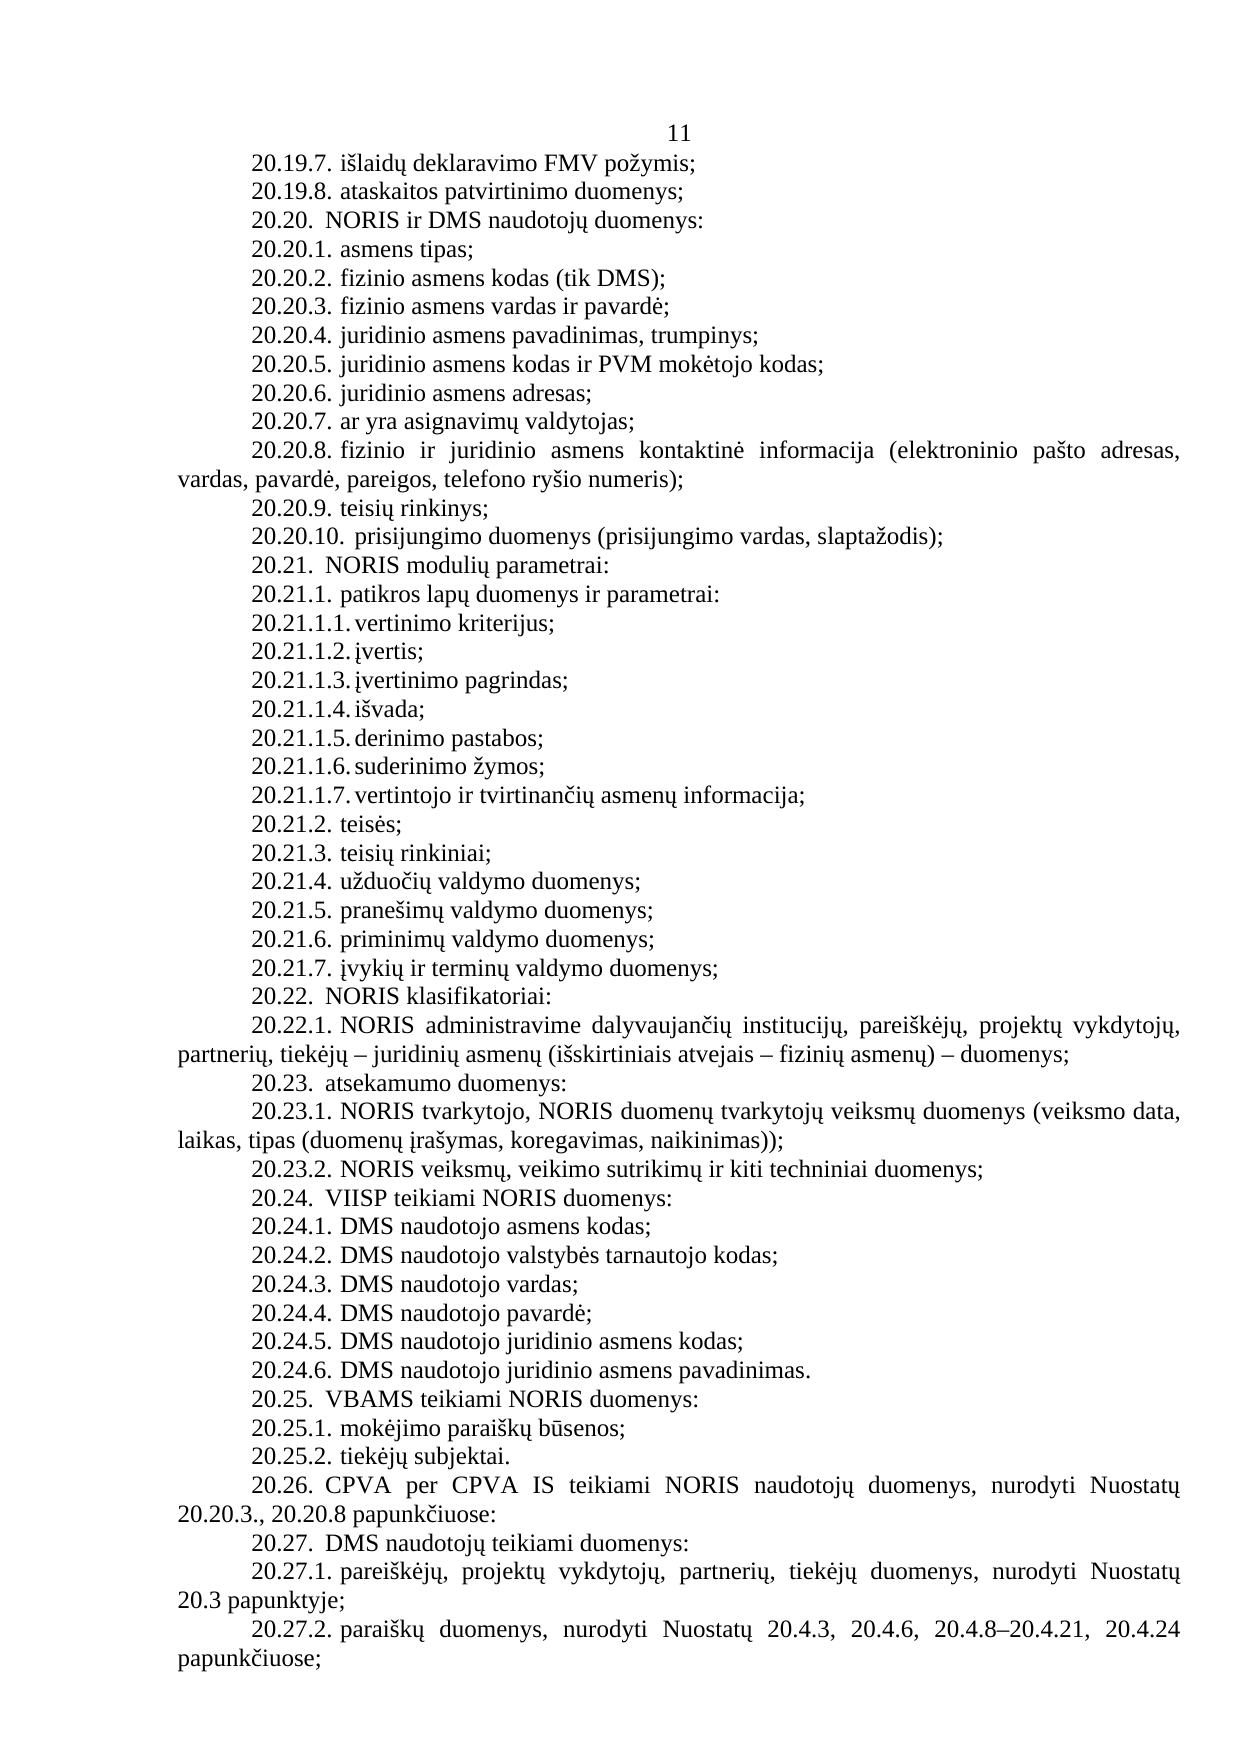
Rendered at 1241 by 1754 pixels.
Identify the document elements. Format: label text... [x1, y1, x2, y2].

text 20.25.2. tiekėjų subjektai. [177, 1441, 1181, 1470]
text 20.21.6. priminimų valdymo duomenys; [177, 924, 1181, 953]
text 20.20. NORIS ir DMS naudotojų duomenys: [177, 205, 1181, 234]
text 20.24.2. DMS naudotojo valstybės tarnautojo kodas; [177, 1240, 1181, 1269]
text 20.24.3. DMS naudotojo vardas; [177, 1269, 1181, 1298]
text 20.20.7. ar yra asignavimų valdytojas; [177, 406, 1181, 435]
text 20.24.4. DMS naudotojo pavardė; [177, 1298, 1181, 1326]
text 20.24.1. DMS naudotojo asmens kodas; [177, 1211, 1181, 1240]
text 20.21.7. įvykių ir terminų valdymo duomenys; [177, 953, 1181, 981]
text 20.25.1. mokėjimo paraiškų būsenos; [177, 1413, 1181, 1441]
text 20.23. atsekamumo duomenys: [177, 1068, 1181, 1096]
text 20.20.10. prisijungimo duomenys (prisijungimo vardas, slaptažodis); [177, 521, 1181, 550]
text 20.21.2. teisės; [177, 809, 1181, 838]
text 20.21.1. patikros lapų duomenys ir parametrai: [177, 579, 1181, 608]
text 20.21.4. užduočių valdymo duomenys; [177, 866, 1181, 895]
text 20.27. DMS naudotojų teikiami duomenys: [177, 1528, 1181, 1556]
text 20.21.1.1. vertinimo kriterijus; [251, 608, 1181, 636]
text 20.21.1.3. įvertinimo pagrindas; [251, 665, 1181, 694]
text 20.21.1.7. vertintojo ir tvirtinančių asmenų informacija; [251, 780, 1181, 809]
text 20.27.1. pareiškėjų, projektų vykdytojų, partnerių, tiekėjų duomenys, nurodyti Nuostatų 20.3 papunktyje; [177, 1556, 1181, 1614]
text 20.20.3. fizinio asmens vardas ir pavardė; [177, 291, 1181, 320]
text 20.24.6. DMS naudotojo juridinio asmens pavadinimas. [177, 1355, 1181, 1384]
text 20.22.1. NORIS administravime dalyvaujančių institucijų, pareiškėjų, projektų vykdytojų, partnerių, tiekėjų – juridinių asmenų (išskirtiniais atvejais – fizinių asmenų) – duomenys; [177, 1010, 1181, 1068]
text 20.19.8. ataskaitos patvirtinimo duomenys; [177, 176, 1181, 205]
text 20.20.6. juridinio asmens adresas; [177, 378, 1181, 406]
text 20.21.3. teisių rinkiniai; [177, 838, 1181, 866]
text 20.19.7. išlaidų deklaravimo FMV požymis; [177, 148, 1181, 176]
text 20.20.1. asmens tipas; [177, 234, 1181, 263]
text 20.20.5. juridinio asmens kodas ir PVM mokėtojo kodas; [177, 349, 1181, 378]
text 20.21. NORIS modulių parametrai: [177, 550, 1181, 579]
text 20.20.8. fizinio ir juridinio asmens kontaktinė informacija (elektroninio pašto adresas, vardas, pavardė, pareigos, telefono ryšio numeris); [177, 435, 1181, 493]
text 20.21.1.5. derinimo pastabos; [251, 723, 1181, 751]
text 20.21.1.6. suderinimo žymos; [251, 751, 1181, 780]
text 20.22. NORIS klasifikatoriai: [177, 981, 1181, 1010]
text 20.21.5. pranešimų valdymo duomenys; [177, 895, 1181, 924]
text 20.27.2. paraiškų duomenys, nurodyti Nuostatų 20.4.3, 20.4.6, 20.4.8–20.4.21, 20.4.24 papunkčiuose; [177, 1614, 1181, 1671]
text 20.24. VIISP teikiami NORIS duomenys: [177, 1183, 1181, 1211]
text 20.20.9. teisių rinkinys; [177, 493, 1181, 521]
text 20.24.5. DMS naudotojo juridinio asmens kodas; [177, 1326, 1181, 1355]
text 20.20.2. fizinio asmens kodas (tik DMS); [177, 263, 1181, 291]
text 20.20.4. juridinio asmens pavadinimas, trumpinys; [177, 320, 1181, 349]
text 20.26. CPVA per CPVA IS teikiami NORIS naudotojų duomenys, nurodyti Nuostatų 20.20.3., 20.20.8 papunkčiuose: [177, 1470, 1181, 1528]
text 20.21.1.2. įvertis; [251, 636, 1181, 665]
text 20.21.1.4. išvada; [251, 694, 1181, 723]
text 20.23.1. NORIS tvarkytojo, NORIS duomenų tvarkytojų veiksmų duomenys (veiksmo data, laikas, tipas (duomenų įrašymas, koregavimas, naikinimas)); [177, 1096, 1181, 1154]
text 20.25. VBAMS teikiami NORIS duomenys: [177, 1384, 1181, 1413]
text 20.23.2. NORIS veiksmų, veikimo sutrikimų ir kiti techniniai duomenys; [177, 1154, 1181, 1183]
